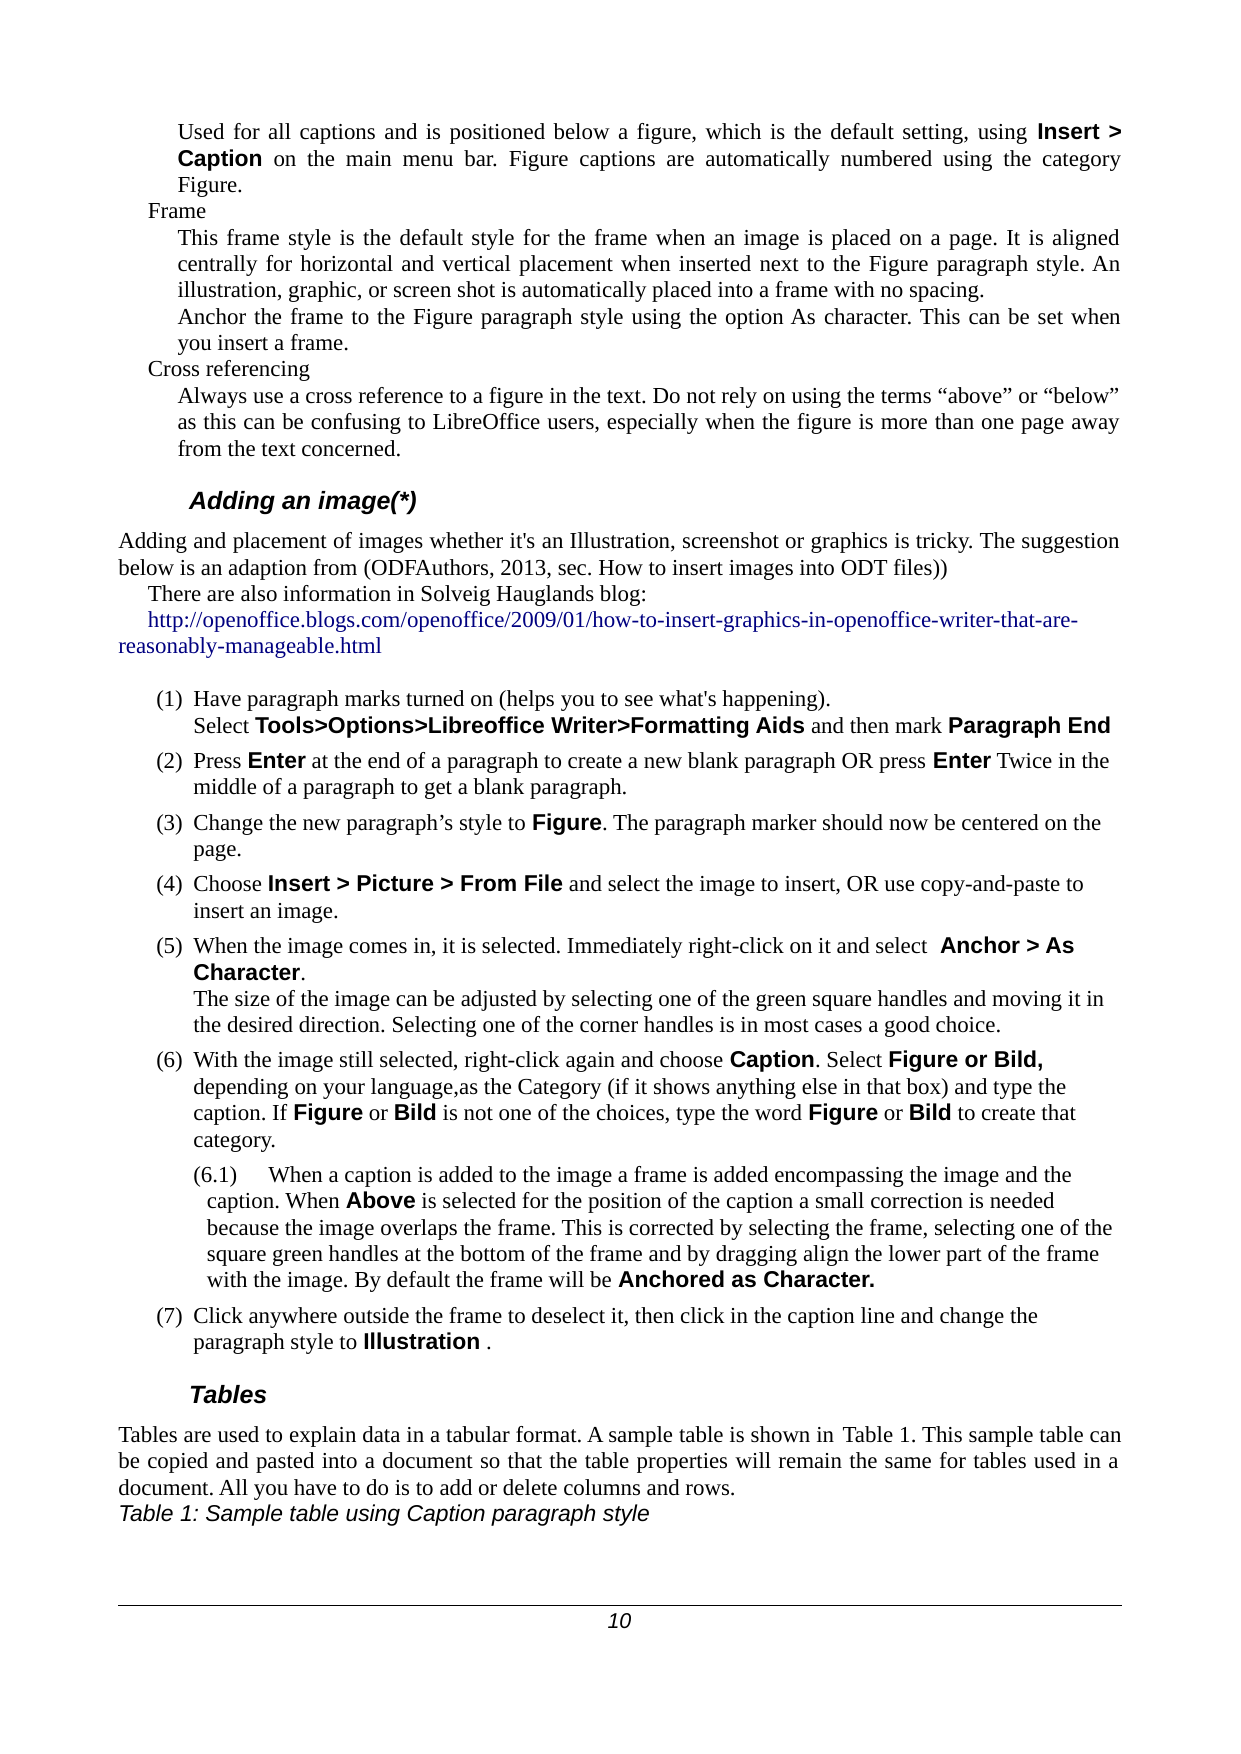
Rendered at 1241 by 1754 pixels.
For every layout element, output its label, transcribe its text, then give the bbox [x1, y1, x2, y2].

text http://openoffice.blogs.com/openoffice/2009/01/how-to-insert-graphics-in-openoffice-writer-that-are-reasonably-manageable.html [118, 606, 1122, 659]
list When the image comes in, it is selected. Immediately right-click on it and select Anchor > As Character. The size of the image can be adjusted by selecting one of the green square handles and moving it in the desired direction. Selecting one of the corner handles is in most cases a good choice. [156, 932, 1122, 1038]
list Click anywhere outside the frame to deselect it, then click in the caption line and change the paragraph style to Illustration . [156, 1302, 1122, 1354]
text There are also information in Solveig Hauglands blog: [118, 580, 1122, 606]
list With the image still selected, right-click again and choose Caption. Select Figure or Bild, depending on your language,as the Category (if it shows anything else in that box) and type the caption. If Figure or Bild is not one of the choices, type the word Figure or Bild to create that category. [156, 1046, 1122, 1152]
text Always use a cross reference to a figure in the text. Do not rely on using the terms “above” or “below” as this can be confusing to LibreOffice users, especially when the figure is more than one page away from the text concerned. [177, 382, 1122, 461]
text Tables are used to explain data in a tabular format. A sample table is shown in Table 1. This sample table can be copied and pasted into a document so that the table properties will remain the same for tables used in a document. All you have to do is to add or delete columns and rows. [118, 1421, 1122, 1500]
text Cross referencing [148, 356, 1122, 382]
text Anchor the frame to the Figure paragraph style using the option As character. This can be set when you insert a frame. [177, 303, 1122, 356]
text This frame style is the default style for the frame when an image is placed on a page. It is aligned centrally for horizontal and vertical placement when inserted next to the Figure paragraph style. An illustration, graphic, or screen shot is automatically placed into a frame with no spacing. [177, 224, 1122, 303]
subtitle Adding an image(*) [189, 486, 1122, 515]
list Choose Insert > Picture > From File and select the image to insert, OR use copy-and-paste to insert an image. [156, 870, 1122, 923]
text Table 1: Sample table using Caption paragraph style [118, 1500, 1122, 1526]
list When a caption is added to the image a frame is added encompassing the image and the caption. When Above is selected for the position of the caption a small correction is needed because the image overlaps the frame. This is corrected by selecting the frame, selecting one of the square green handles at the bottom of the frame and by dragging align the lower part of the frame with the image. By default the frame will be Anchored as Character. [193, 1161, 1122, 1293]
text Frame [148, 197, 1122, 224]
list Have paragraph marks turned on (helps you to see what's happening). Select Tools>Options>Libreoffice Writer>Formatting Aids and then mark Paragraph End [156, 685, 1122, 738]
subtitle Tables [189, 1379, 1122, 1408]
text Used for all captions and is positioned below a figure, which is the default setting, using Insert > Caption on the main menu bar. Figure captions are automatically numbered using the category Figure. [177, 118, 1122, 197]
text Adding and placement of images whether it's an Illustration, screenshot or graphics is tricky. The suggestion below is an adaption from (ODFAuthors, 2013, sec. How to insert images into ODT files)) [118, 527, 1122, 580]
list Change the new paragraph’s style to Figure. The paragraph marker should now be centered on the page. [156, 809, 1122, 861]
list Press Enter at the end of a paragraph to create a new blank paragraph OR press Enter Twice in the middle of a paragraph to get a blank paragraph. [156, 747, 1122, 800]
